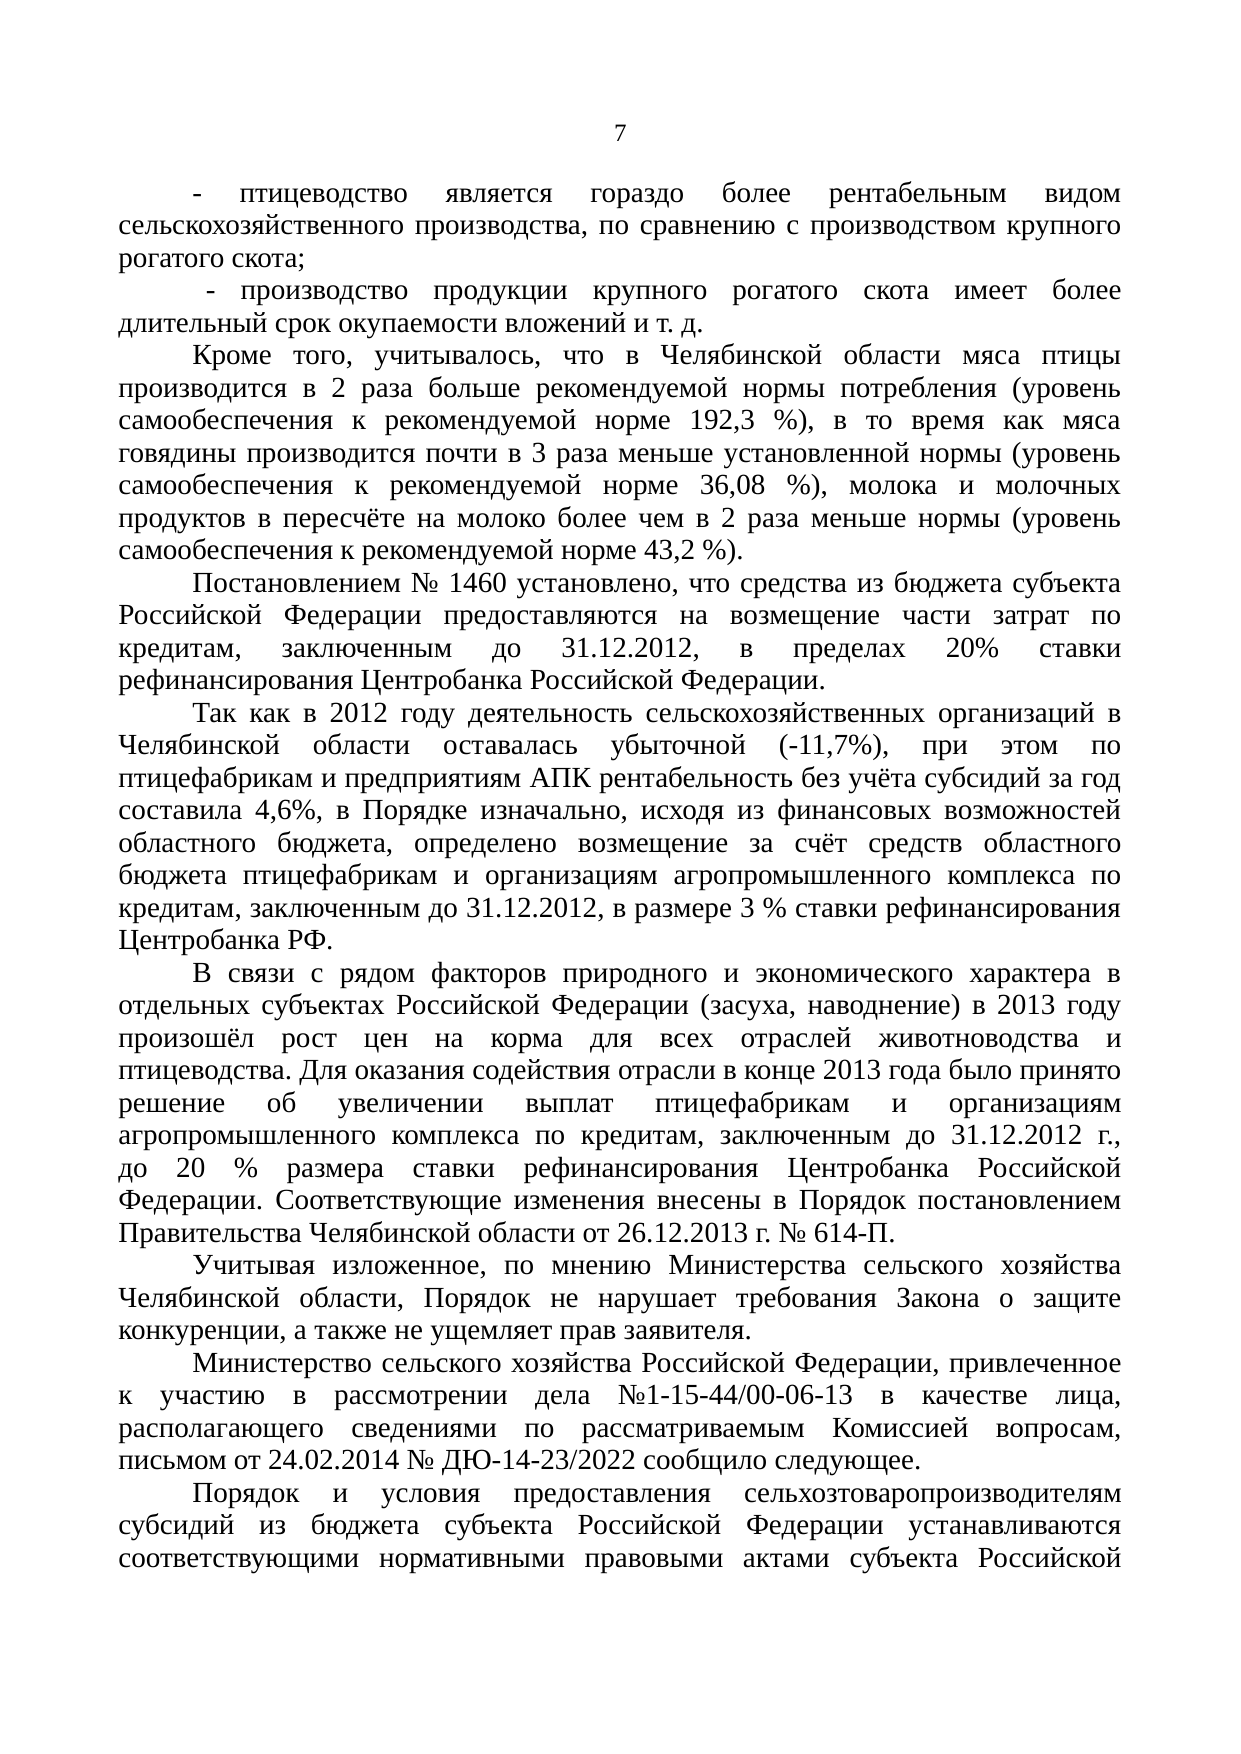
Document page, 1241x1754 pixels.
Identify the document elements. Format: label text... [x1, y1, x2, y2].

text В связи с рядом факторов природного и экономического характера в отдельных субъектах Российской Федерации (засуха, наводнение) в 2013 году произошёл рост цен на корма для всех отраслей животноводства и птицеводства. Для оказания содействия отрасли в конце 2013 года было принято решение об увеличении выплат птицефабрикам и организациям агропромышленного комплекса по кредитам, заключенным до 31.12.2012 г., до 20 % размера ставки рефинансирования Центробанка Российской Федерации. Соответствующие изменения внесены в Порядок постановлением Правительства Челябинской области от 26.12.2013 г. № 614-П. [118, 956, 1122, 1249]
text Постановлением № 1460 установлено, что средства из бюджета субъекта Российской Федерации предоставляются на возмещение части затрат по кредитам, заключенным до 31.12.2012, в пределах 20% ставки рефинансирования Центробанка Российской Федерации. [118, 566, 1122, 696]
text - птицеводство является гораздо более рентабельным видом сельскохозяйственного производства, по сравнению с производством крупного рогатого скота; [118, 176, 1122, 274]
text - производство продукции крупного рогатого скота имеет более длительный срок окупаемости вложений и т. д. [118, 274, 1122, 339]
text Так как в 2012 году деятельность сельскохозяйственных организаций в Челябинской области оставалась убыточной (-11,7%), при этом по птицефабрикам и предприятиям АПК рентабельность без учёта субсидий за год составила 4,6%, в Порядке изначально, исходя из финансовых возможностей областного бюджета, определено возмещение за счёт средств областного бюджета птицефабрикам и организациям агропромышленного комплекса по кредитам, заключенным до 31.12.2012, в размере 3 % ставки рефинансирования Центробанка РФ. [118, 696, 1122, 956]
text Кроме того, учитывалось, что в Челябинской области мяса птицы производится в 2 раза больше рекомендуемой нормы потребления (уровень самообеспечения к рекомендуемой норме 192,3 %), в то время как мяса говядины производится почти в 3 раза меньше установленной нормы (уровень самообеспечения к рекомендуемой норме 36,08 %), молока и молочных продуктов в пересчёте на молоко более чем в 2 раза меньше нормы (уровень самообеспечения к рекомендуемой норме 43,2 %). [118, 339, 1122, 566]
text Министерство сельского хозяйства Российской Федерации, привлеченное к участию в рассмотрении дела №1-15-44/00-06-13 в качестве лица, располагающего сведениями по рассматриваемым Комиссией вопросам, письмом от 24.02.2014 № ДЮ-14-23/2022 сообщило следующее. [118, 1346, 1122, 1476]
text Учитывая изложенное, по мнению Министерства сельского хозяйства Челябинской области, Порядок не нарушает требования Закона о защите конкуренции, а также не ущемляет прав заявителя. [118, 1249, 1122, 1346]
text Порядок и условия предоставления сельхозтоваропроизводителям субсидий из бюджета субъекта Российской Федерации устанавливаются соответствующими нормативными правовыми актами субъекта Российской [118, 1476, 1122, 1574]
